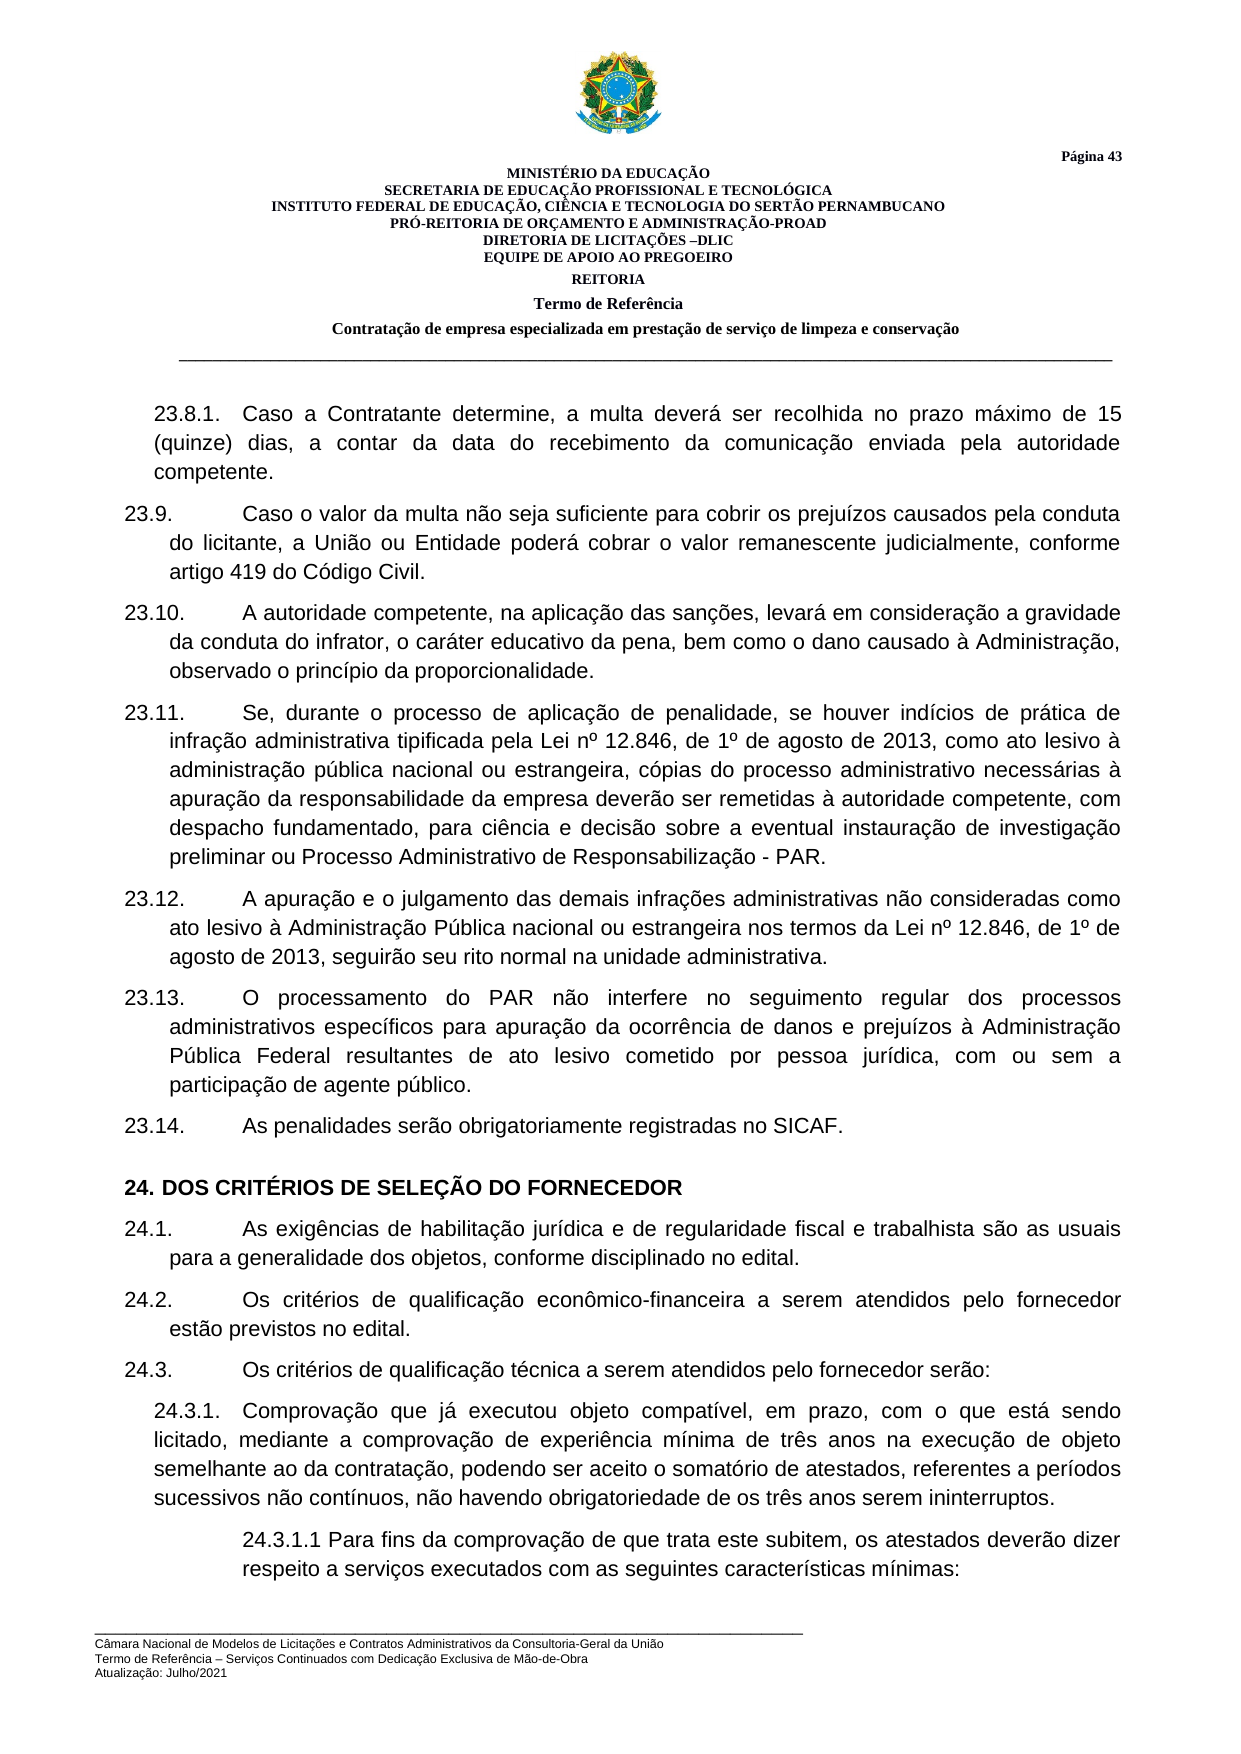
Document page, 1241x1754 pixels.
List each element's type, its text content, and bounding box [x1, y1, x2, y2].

list 24.3.1.1 Para fins da comprovação de que trata este subitem, os atestados deverão dizer respeito a serviços executados com as seguintes características mínimas: [242, 1527, 1122, 1581]
list As exigências de habilitação jurídica e de regularidade fiscal e trabalhista são as usuais para a generalidade dos objetos, conforme disciplinado no edital. [124, 1216, 1122, 1270]
list Se, durante o processo de aplicação de penalidade, se houver indícios de prática de infração administrativa tipificada pela Lei nº 12.846, de 1º de agosto de 2013, como ato lesivo à administração pública nacional ou estrangeira, cópias do processo administrativo necessárias à apuração da responsabilidade da empresa deverão ser remetidas à autoridade competente, com despacho fundamentado, para ciência e decisão sobre a eventual instauração de investigação preliminar ou Processo Administrativo de Responsabilização - PAR. [124, 699, 1122, 869]
list Os critérios de qualificação técnica a serem atendidos pelo fornecedor serão: [124, 1357, 1122, 1382]
list As penalidades serão obrigatoriamente registradas no SICAF. [124, 1113, 1122, 1139]
list Caso a Contratante determine, a multa deverá ser recolhida no prazo máximo de 15 (quinze) dias, a contar da data do recebimento da comunicação enviada pela autoridade competente. [153, 401, 1122, 484]
list A autoridade competente, na aplicação das sanções, levará em consideração a gravidade da conduta do infrator, o caráter educativo da pena, bem como o dano causado à Administração, observado o princípio da proporcionalidade. [124, 600, 1122, 683]
list A apuração e o julgamento das demais infrações administrativas não consideradas como ato lesivo à Administração Pública nacional ou estrangeira nos termos da Lei nº 12.846, de 1º de agosto de 2013, seguirão seu rito normal na unidade administrativa. [124, 886, 1122, 969]
picture [575, 51, 662, 134]
list Caso o valor da multa não seja suficiente para cobrir os prejuízos causados pela conduta do licitante, a União ou Entidade poderá cobrar o valor remanescente judicialmente, conforme artigo 419 do Código Civil. [124, 501, 1122, 584]
list DOS CRITÉRIOS DE SELEÇÃO DO FORNECEDOR [124, 1174, 1122, 1200]
list Comprovação que já executou objeto compatível, em prazo, com o que está sendo licitado, mediante a comprovação de experiência mínima de três anos na execução de objeto semelhante ao da contratação, podendo ser aceito o somatório de atestados, referentes a períodos sucessivos não contínuos, não havendo obrigatoriedade de os três anos serem ininterruptos. [153, 1398, 1122, 1510]
list Os critérios de qualificação econômico-financeira a serem atendidos pelo fornecedor estão previstos no edital. [124, 1286, 1122, 1341]
list O processamento do PAR não interfere no seguimento regular dos processos administrativos específicos para apuração da ocorrência de danos e prejuízos à Administração Pública Federal resultantes de ato lesivo cometido por pessoa jurídica, com ou sem a participação de agente público. [124, 985, 1122, 1097]
